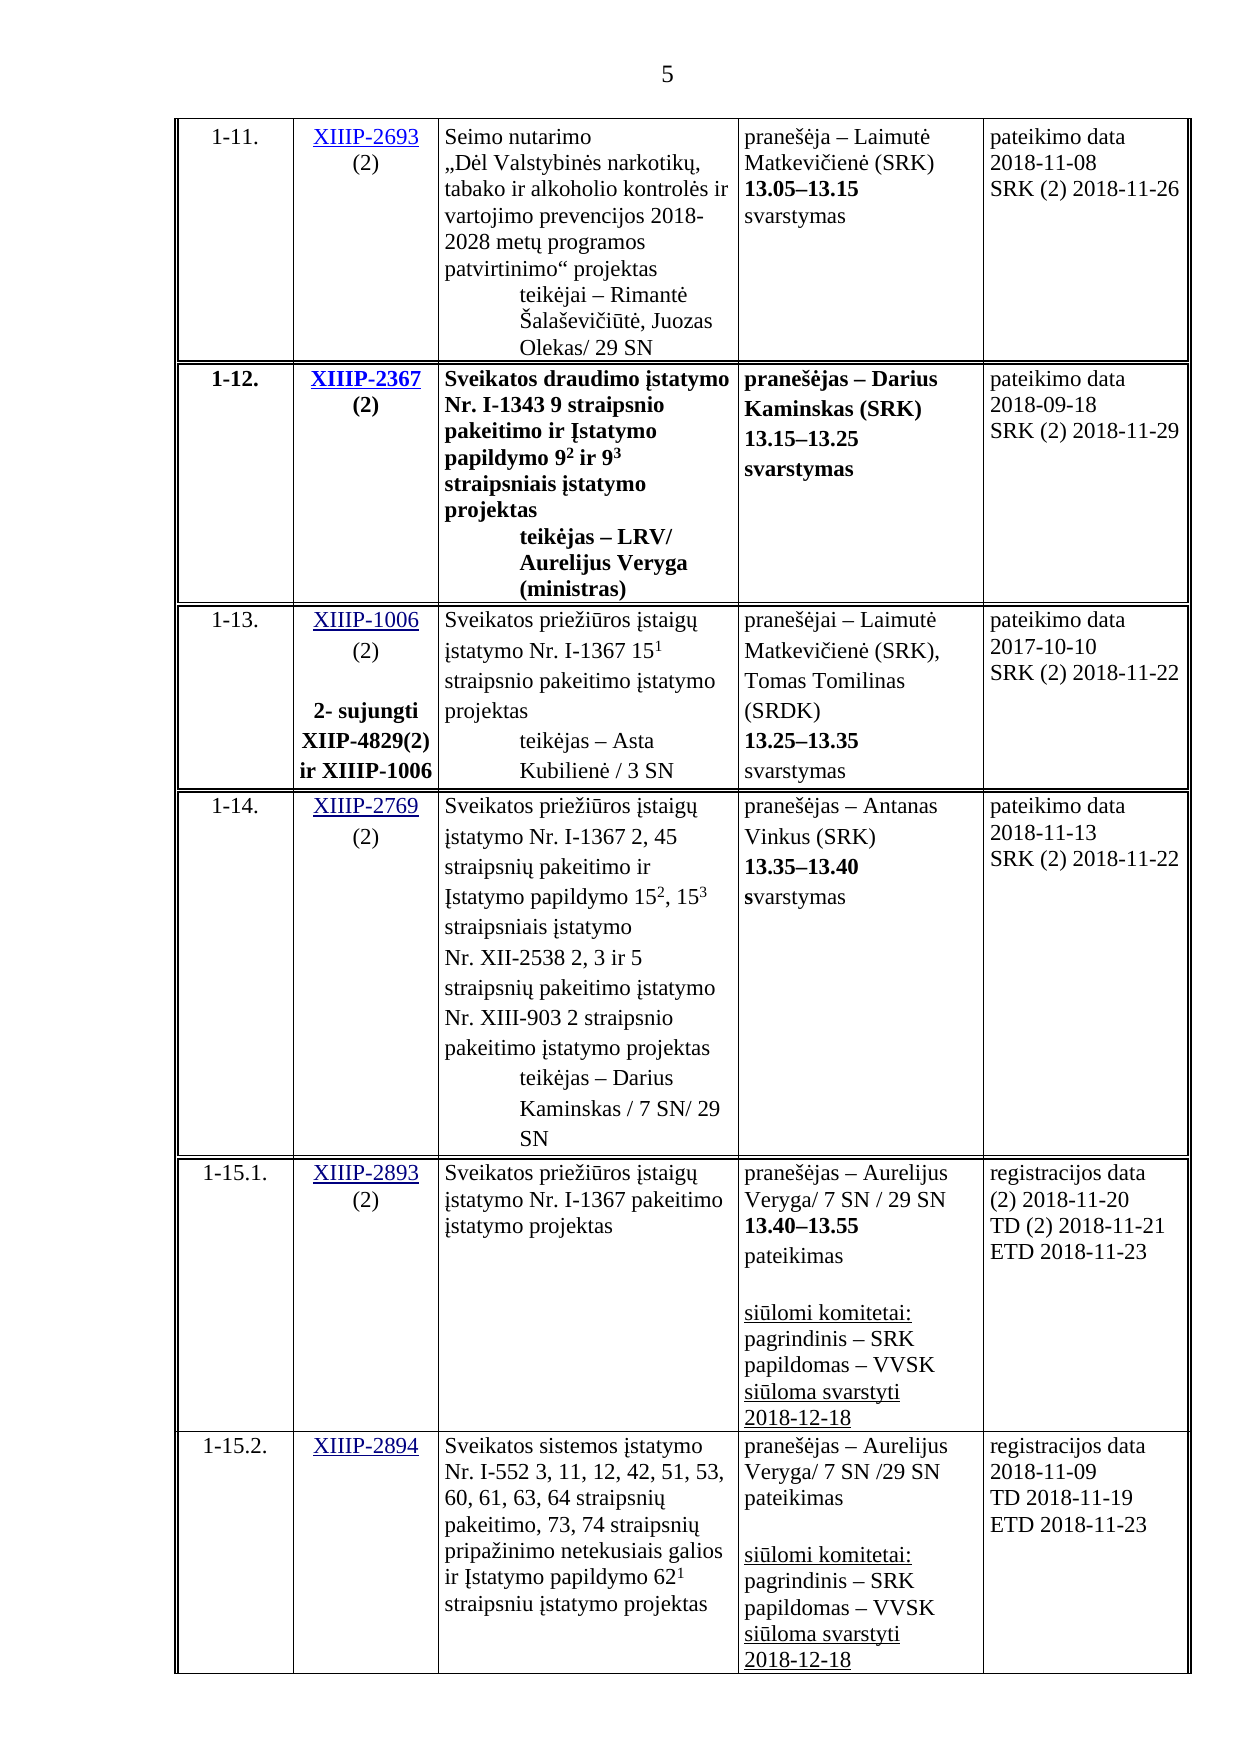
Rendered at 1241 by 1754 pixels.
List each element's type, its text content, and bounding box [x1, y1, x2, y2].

table_cell 1-15.1. [179, 1160, 293, 1431]
table_cell XIIIP-2893 (2) [294, 1160, 438, 1431]
table_cell Sveikatos priežiūros įstaigų įstatymo Nr. I-1367 pakeitimo įstatymo projektas [439, 1160, 738, 1431]
table_cell pranešėja – Laimutė Matkevičienė (SRK) 13.05–13.15 svarstymas [739, 119, 983, 360]
table_cell registracijos data (2) 2018-11-20 TD (2) 2018-11-21 ETD 2018-11-23 [984, 1160, 1187, 1431]
table_cell 1-14. [179, 793, 293, 1155]
table_cell XIIIP-2693 (2) [294, 119, 438, 360]
table_cell XIIIP-1006 (2) 2- sujungti XIIP-4829(2) ir XIIIP-1006 [294, 607, 438, 788]
table_cell Sveikatos sistemos įstatymo Nr. I-552 3, 11, 12, 42, 51, 53, 60, 61, 63, 64 straipsnių pakeitimo, 73, 74 straipsnių pripažinimo netekusiais galios ir Įstatymo papildymo 621 straipsniu įstatymo projektas [439, 1432, 738, 1673]
table_cell pranešėjai – Laimutė Matkevičienė (SRK), Tomas Tomilinas (SRDK) 13.25–13.35 svarstymas [739, 607, 983, 788]
table_cell 1-12. [179, 365, 293, 602]
table_cell [1192, 1155, 1240, 1431]
table_cell pranešėjas – Darius Kaminskas (SRK) 13.15–13.25 svarstymas [739, 365, 983, 602]
table_cell Sveikatos priežiūros įstaigų įstatymo Nr. I-1367 151 straipsnio pakeitimo įstatymo projektas teikėjas – Asta Kubilienė / 3 SN [439, 607, 738, 788]
table_cell 1-13. [179, 607, 293, 788]
table_cell Seimo nutarimo „Dėl Valstybinės narkotikų, tabako ir alkoholio kontrolės ir vartojimo prevencijos 2018-2028 metų programos patvirtinimo“ projektas teikėjai – Rimantė Šalaševičiūtė, Juozas Olekas/ 29 SN [439, 119, 738, 360]
table_cell registracijos data 2018-11-09 TD 2018-11-19 ETD 2018-11-23 [984, 1432, 1187, 1673]
table_cell pranešėjas – Aurelijus Veryga/ 7 SN /29 SN pateikimas siūlomi komitetai: pagrindinis – SRK papildomas – VVSK siūloma svarstyti 2018-12-18 [739, 1432, 983, 1673]
table_cell 1-15.2. [179, 1432, 293, 1673]
table_cell pateikimo data 2017-10-10 SRK (2) 2018-11-22 [984, 607, 1187, 788]
table_cell [1192, 118, 1240, 360]
table_cell XIIIP-2769 (2) [294, 793, 438, 1155]
table_cell [1192, 788, 1240, 1155]
table_cell XIIIP-2367 (2) [294, 365, 438, 602]
table_cell pateikimo data 2018-11-08 SRK (2) 2018-11-26 [984, 119, 1187, 360]
table_cell pateikimo data 2018-11-13 SRK (2) 2018-11-22 [984, 793, 1187, 1155]
table_cell [1192, 602, 1240, 788]
table_cell pranešėjas – Aurelijus Veryga/ 7 SN / 29 SN 13.40–13.55 pateikimas siūlomi komitetai: pagrindinis – SRK papildomas – VVSK siūloma svarstyti 2018-12-18 [739, 1160, 983, 1431]
table_cell pranešėjas – Antanas Vinkus (SRK) 13.35–13.40 svarstymas [739, 793, 983, 1155]
table_cell [1192, 360, 1240, 602]
table_cell XIIIP-2894 [294, 1432, 438, 1673]
table_cell 1-11. [179, 119, 293, 360]
table_cell Sveikatos priežiūros įstaigų įstatymo Nr. I-1367 2, 45 straipsnių pakeitimo ir Įstatymo papildymo 152, 153 straipsniais įstatymo Nr. XII-2538 2, 3 ir 5 straipsnių pakeitimo įstatymo Nr. XIII-903 2 straipsnio pakeitimo įstatymo projektas teikėjas – Darius Kaminskas / 7 SN/ 29 SN [439, 793, 738, 1155]
table_cell [1192, 1431, 1240, 1673]
table_cell Sveikatos draudimo įstatymo Nr. I-1343 9 straipsnio pakeitimo ir Įstatymo papildymo 92 ir 93 straipsniais įstatymo projektas teikėjas – LRV/ Aurelijus Veryga (ministras) [439, 365, 738, 602]
table_cell pateikimo data 2018-09-18 SRK (2) 2018-11-29 [984, 365, 1187, 602]
